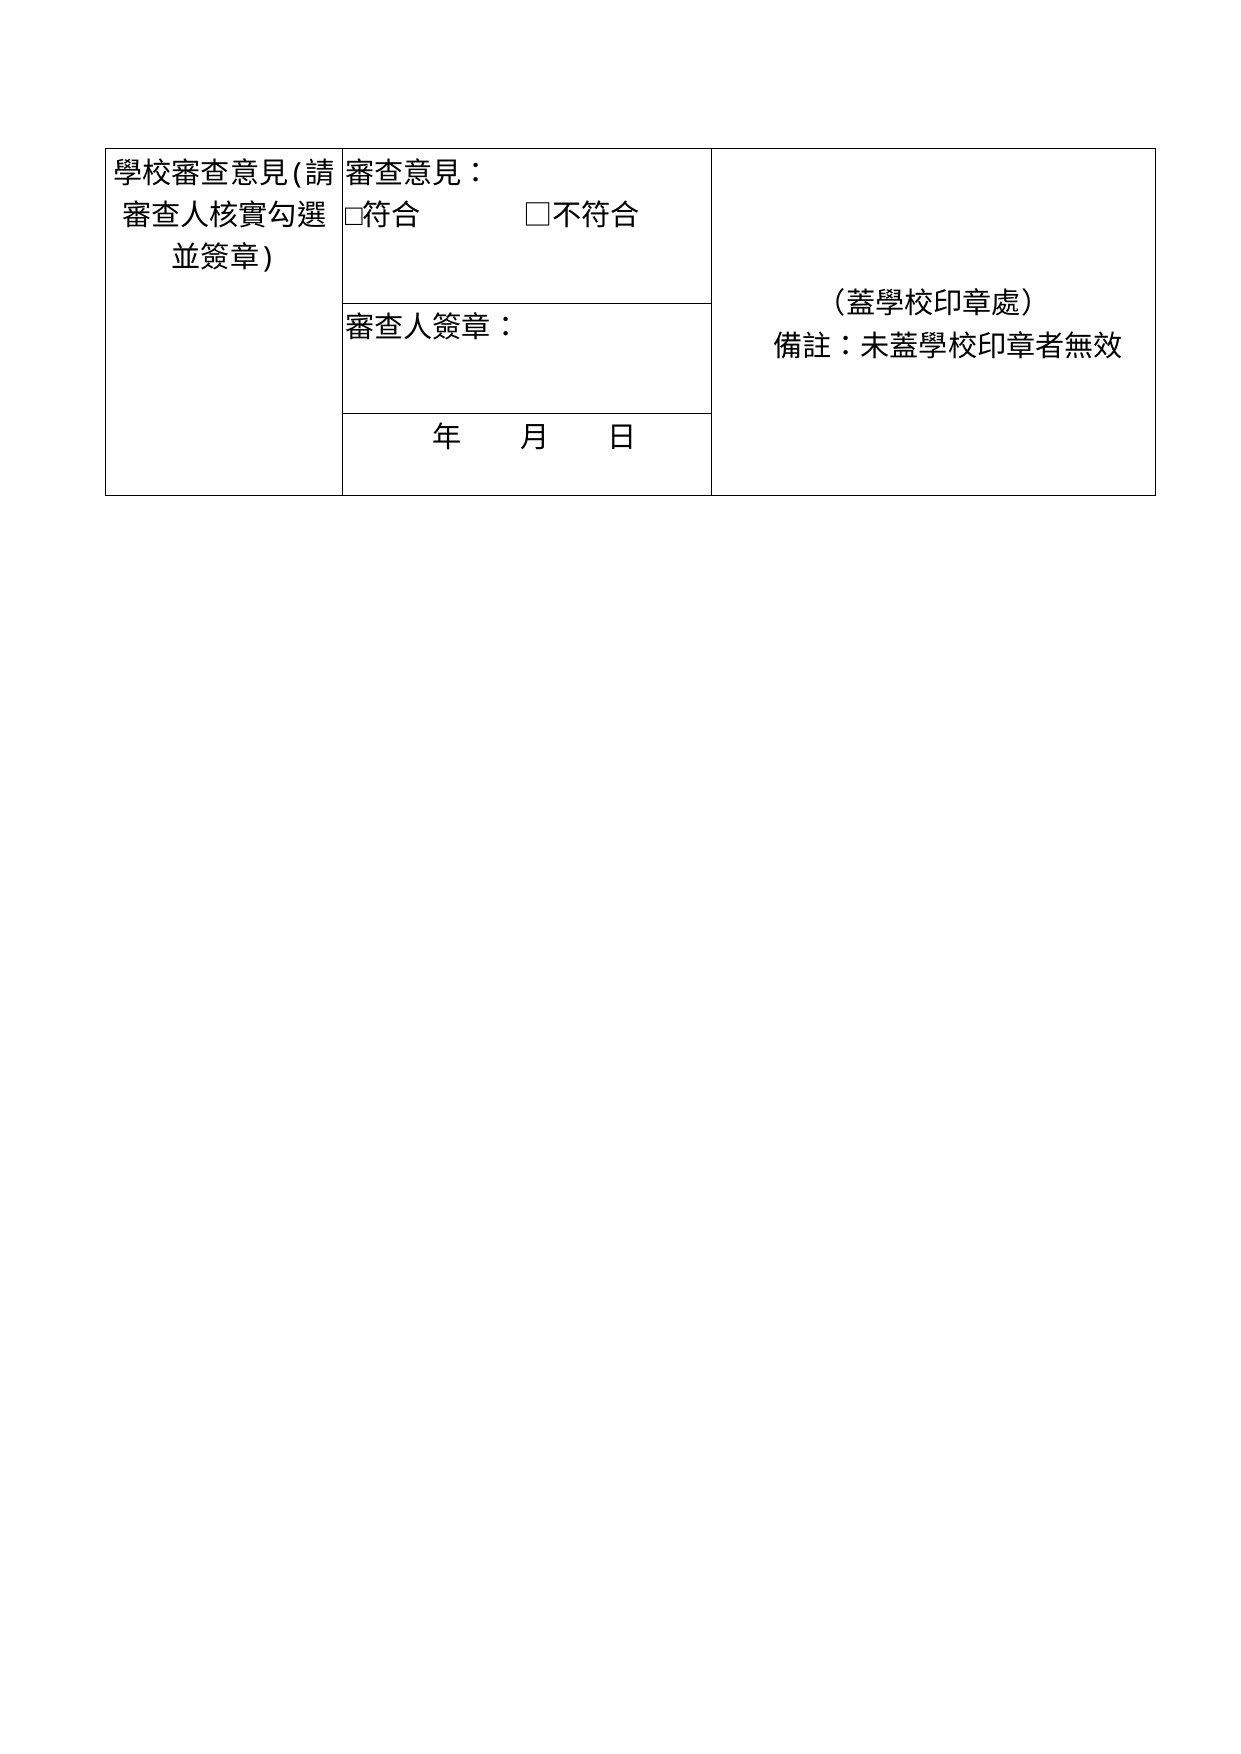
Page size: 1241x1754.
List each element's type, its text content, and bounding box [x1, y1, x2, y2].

table_cell 年 月 日 [343, 414, 711, 495]
table_cell 審查意見： □符合 □不符合 [343, 149, 711, 303]
table_cell 審查人簽章： [343, 304, 711, 412]
table_cell （蓋學校印章處） 備註：未蓋學校印章者無效 [712, 149, 1155, 495]
table_cell 學校審查意見(請審查人核實勾選並簽章) [106, 149, 342, 495]
